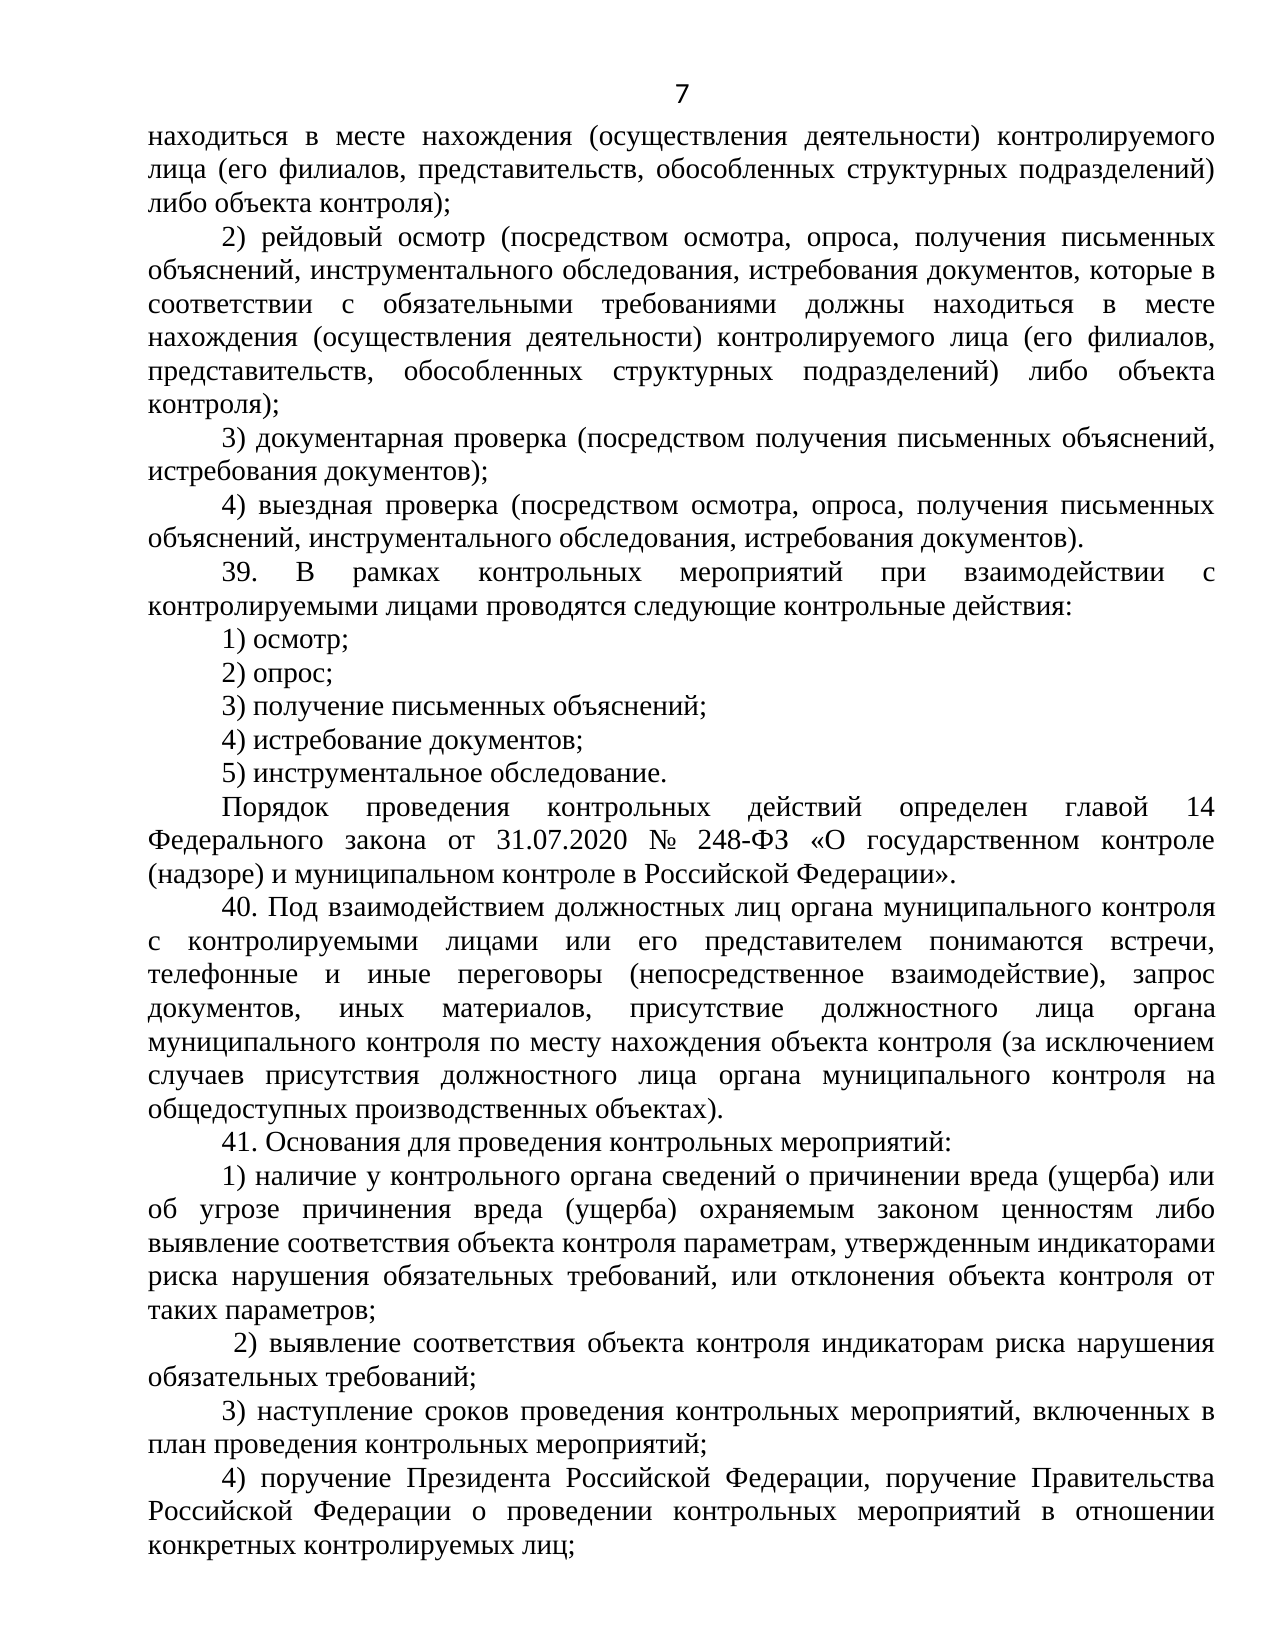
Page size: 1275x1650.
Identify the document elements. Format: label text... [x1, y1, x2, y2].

text 4) истребование документов; [148, 722, 1216, 755]
text находиться в месте нахождения (осуществления деятельности) контролируемого лица (его филиалов, представительств, обособленных структурных подразделений) либо объекта контроля); [148, 118, 1216, 219]
text 3) наступление сроков проведения контрольных мероприятий, включенных в план проведения контрольных мероприятий; [148, 1393, 1216, 1460]
text 4) выездная проверка (посредством осмотра, опроса, получения письменных объяснений, инструментального обследования, истребования документов). [148, 487, 1216, 554]
text 5) инструментальное обследование. [148, 755, 1216, 789]
text 41. Основания для проведения контрольных мероприятий: [148, 1124, 1216, 1158]
text 2) выявление соответствия объекта контроля индикаторам риска нарушения обязательных требований; [148, 1326, 1216, 1393]
text 2) опрос; [148, 655, 1216, 688]
text 2) рейдовый осмотр (посредством осмотра, опроса, получения письменных объяснений, инструментального обследования, истребования документов, которые в соответствии с обязательными требованиями должны находиться в месте нахождения (осуществления деятельности) контролируемого лица (его филиалов, представительств, обособленных структурных подразделений) либо объекта контроля); [148, 219, 1216, 420]
text 3) документарная проверка (посредством получения письменных объяснений, истребования документов); [148, 420, 1216, 487]
text 4) поручение Президента Российской Федерации, поручение Правительства Российской Федерации о проведении контрольных мероприятий в отношении конкретных контролируемых лиц; [148, 1460, 1216, 1560]
text 40. Под взаимодействием должностных лиц органа муниципального контроля с контролируемыми лицами или его представителем понимаются встречи, телефонные и иные переговоры (непосредственное взаимодействие), запрос документов, иных материалов, присутствие должностного лица органа муниципального контроля по месту нахождения объекта контроля (за исключением случаев присутствия должностного лица органа муниципального контроля на общедоступных производственных объектах). [148, 889, 1216, 1124]
text 3) получение письменных объяснений; [148, 688, 1216, 722]
text Порядок проведения контрольных действий определен главой 14 Федерального закона от 31.07.2020 № 248-ФЗ «О государственном контроле (надзоре) и муниципальном контроле в Российской Федерации». [148, 789, 1216, 889]
text 39. В рамках контрольных мероприятий при взаимодействии с контролируемыми лицами проводятся следующие контрольные действия: [148, 554, 1216, 621]
text 1) наличие у контрольного органа сведений о причинении вреда (ущерба) или об угрозе причинения вреда (ущерба) охраняемым законом ценностям либо выявление соответствия объекта контроля параметрам, утвержденным индикаторами риска нарушения обязательных требований, или отклонения объекта контроля от таких параметров; [148, 1158, 1216, 1326]
text 1) осмотр; [148, 621, 1216, 655]
